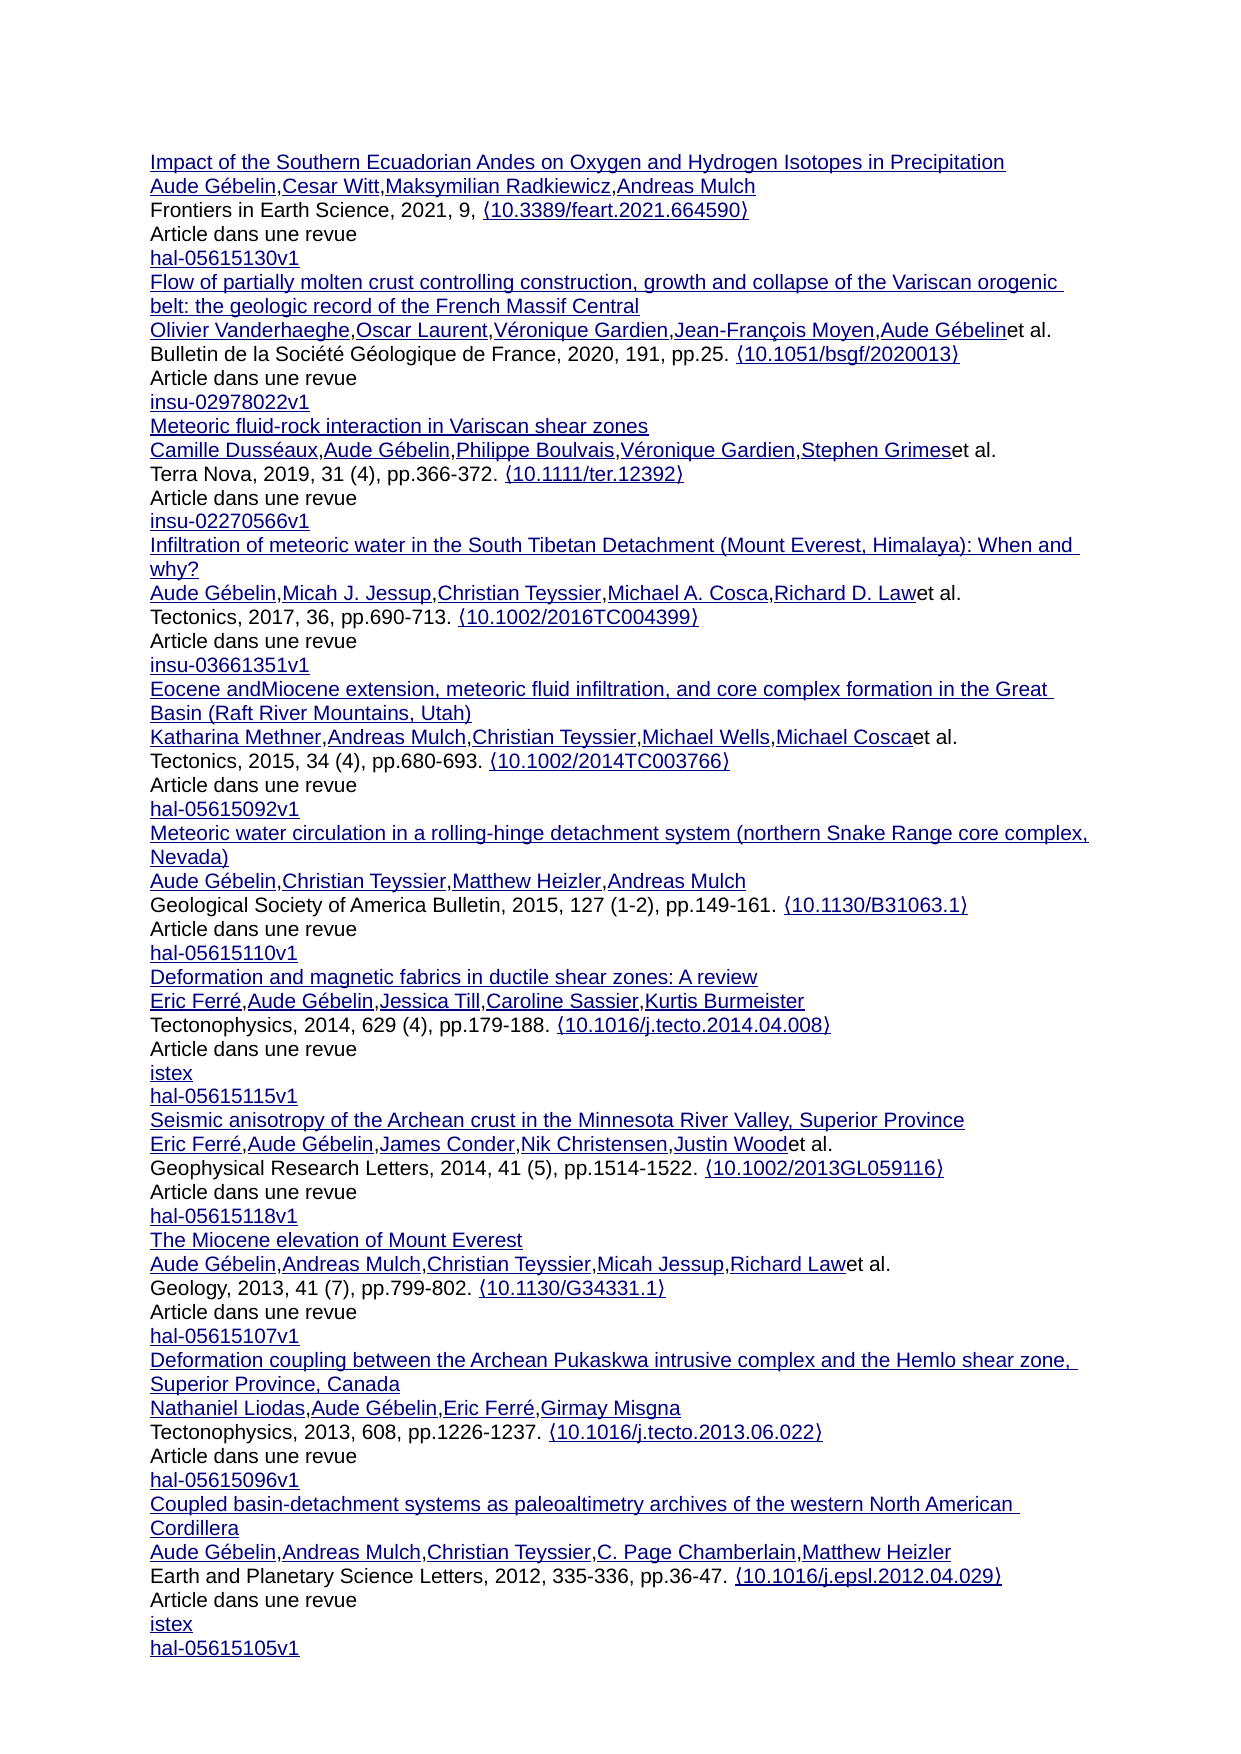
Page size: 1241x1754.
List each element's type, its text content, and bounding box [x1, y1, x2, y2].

table_cell The Miocene elevation of Mount Everest Aude Gébelin,Andreas Mulch,Christian Teyssier,Micah Jessup,Richard Lawet al. Geology, 2013, 41 (7), pp.799-802. ⟨10.1130/G34331.1⟩ Article dans une revue hal-05615107v1 [150, 1228, 1090, 1348]
table_cell Meteoric water circulation in a rolling-hinge detachment system (northern Snake Range core complex, Nevada) Aude Gébelin,Christian Teyssier,Matthew Heizler,Andreas Mulch Geological Society of America Bulletin, 2015, 127 (1-2), pp.149-161. ⟨10.1130/B31063.1⟩ Article dans une revue hal-05615110v1 [150, 821, 1090, 964]
table_cell Seismic anisotropy of the Archean crust in the Minnesota River Valley, Superior Province Eric Ferré,Aude Gébelin,James Conder,Nik Christensen,Justin Woodet al. Geophysical Research Letters, 2014, 41 (5), pp.1514-1522. ⟨10.1002/2013GL059116⟩ Article dans une revue hal-05615118v1 [150, 1108, 1090, 1228]
table_cell Meteoric fluid‐rock interaction in Variscan shear zones Camille Dusséaux,Aude Gébelin,Philippe Boulvais,Véronique Gardien,Stephen Grimeset al. Terra Nova, 2019, 31 (4), pp.366-372. ⟨10.1111/ter.12392⟩ Article dans une revue insu-02270566v1 [150, 414, 1090, 533]
table_cell Coupled basin-detachment systems as paleoaltimetry archives of the western North American Cordillera Aude Gébelin,Andreas Mulch,Christian Teyssier,C. Page Chamberlain,Matthew Heizler Earth and Planetary Science Letters, 2012, 335-336, pp.36-47. ⟨10.1016/j.epsl.2012.04.029⟩ Article dans une revue istex hal-05615105v1 [150, 1492, 1090, 1659]
table_cell Deformation and magnetic fabrics in ductile shear zones: A review Eric Ferré,Aude Gébelin,Jessica Till,Caroline Sassier,Kurtis Burmeister Tectonophysics, 2014, 629 (4), pp.179-188. ⟨10.1016/j.tecto.2014.04.008⟩ Article dans une revue istex hal-05615115v1 [150, 965, 1090, 1108]
table_cell Impact of the Southern Ecuadorian Andes on Oxygen and Hydrogen Isotopes in Precipitation Aude Gébelin,Cesar Witt,Maksymilian Radkiewicz,Andreas Mulch Frontiers in Earth Science, 2021, 9, ⟨10.3389/feart.2021.664590⟩ Article dans une revue hal-05615130v1 [150, 150, 1090, 270]
table_cell Eocene andMiocene extension, meteoric fluid infiltration, and core complex formation in the Great Basin (Raft River Mountains, Utah) Katharina Methner,Andreas Mulch,Christian Teyssier,Michael Wells,Michael Coscaet al. Tectonics, 2015, 34 (4), pp.680-693. ⟨10.1002/2014TC003766⟩ Article dans une revue hal-05615092v1 [150, 677, 1090, 821]
table_cell Flow of partially molten crust controlling construction, growth and collapse of the Variscan orogenic belt: the geologic record of the French Massif Central Olivier Vanderhaeghe,Oscar Laurent,Véronique Gardien,Jean-François Moyen,Aude Gébelinet al. Bulletin de la Société Géologique de France, 2020, 191, pp.25. ⟨10.1051/bsgf/2020013⟩ Article dans une revue insu-02978022v1 [150, 270, 1090, 413]
table_cell Deformation coupling between the Archean Pukaskwa intrusive complex and the Hemlo shear zone, Superior Province, Canada Nathaniel Liodas,Aude Gébelin,Eric Ferré,Girmay Misgna Tectonophysics, 2013, 608, pp.1226-1237. ⟨10.1016/j.tecto.2013.06.022⟩ Article dans une revue hal-05615096v1 [150, 1348, 1090, 1492]
table_cell Infiltration of meteoric water in the South Tibetan Detachment (Mount Everest, Himalaya): When and why? Aude Gébelin,Micah J. Jessup,Christian Teyssier,Michael A. Cosca,Richard D. Lawet al. Tectonics, 2017, 36, pp.690-713. ⟨10.1002/2016TC004399⟩ Article dans une revue insu-03661351v1 [150, 533, 1090, 677]
